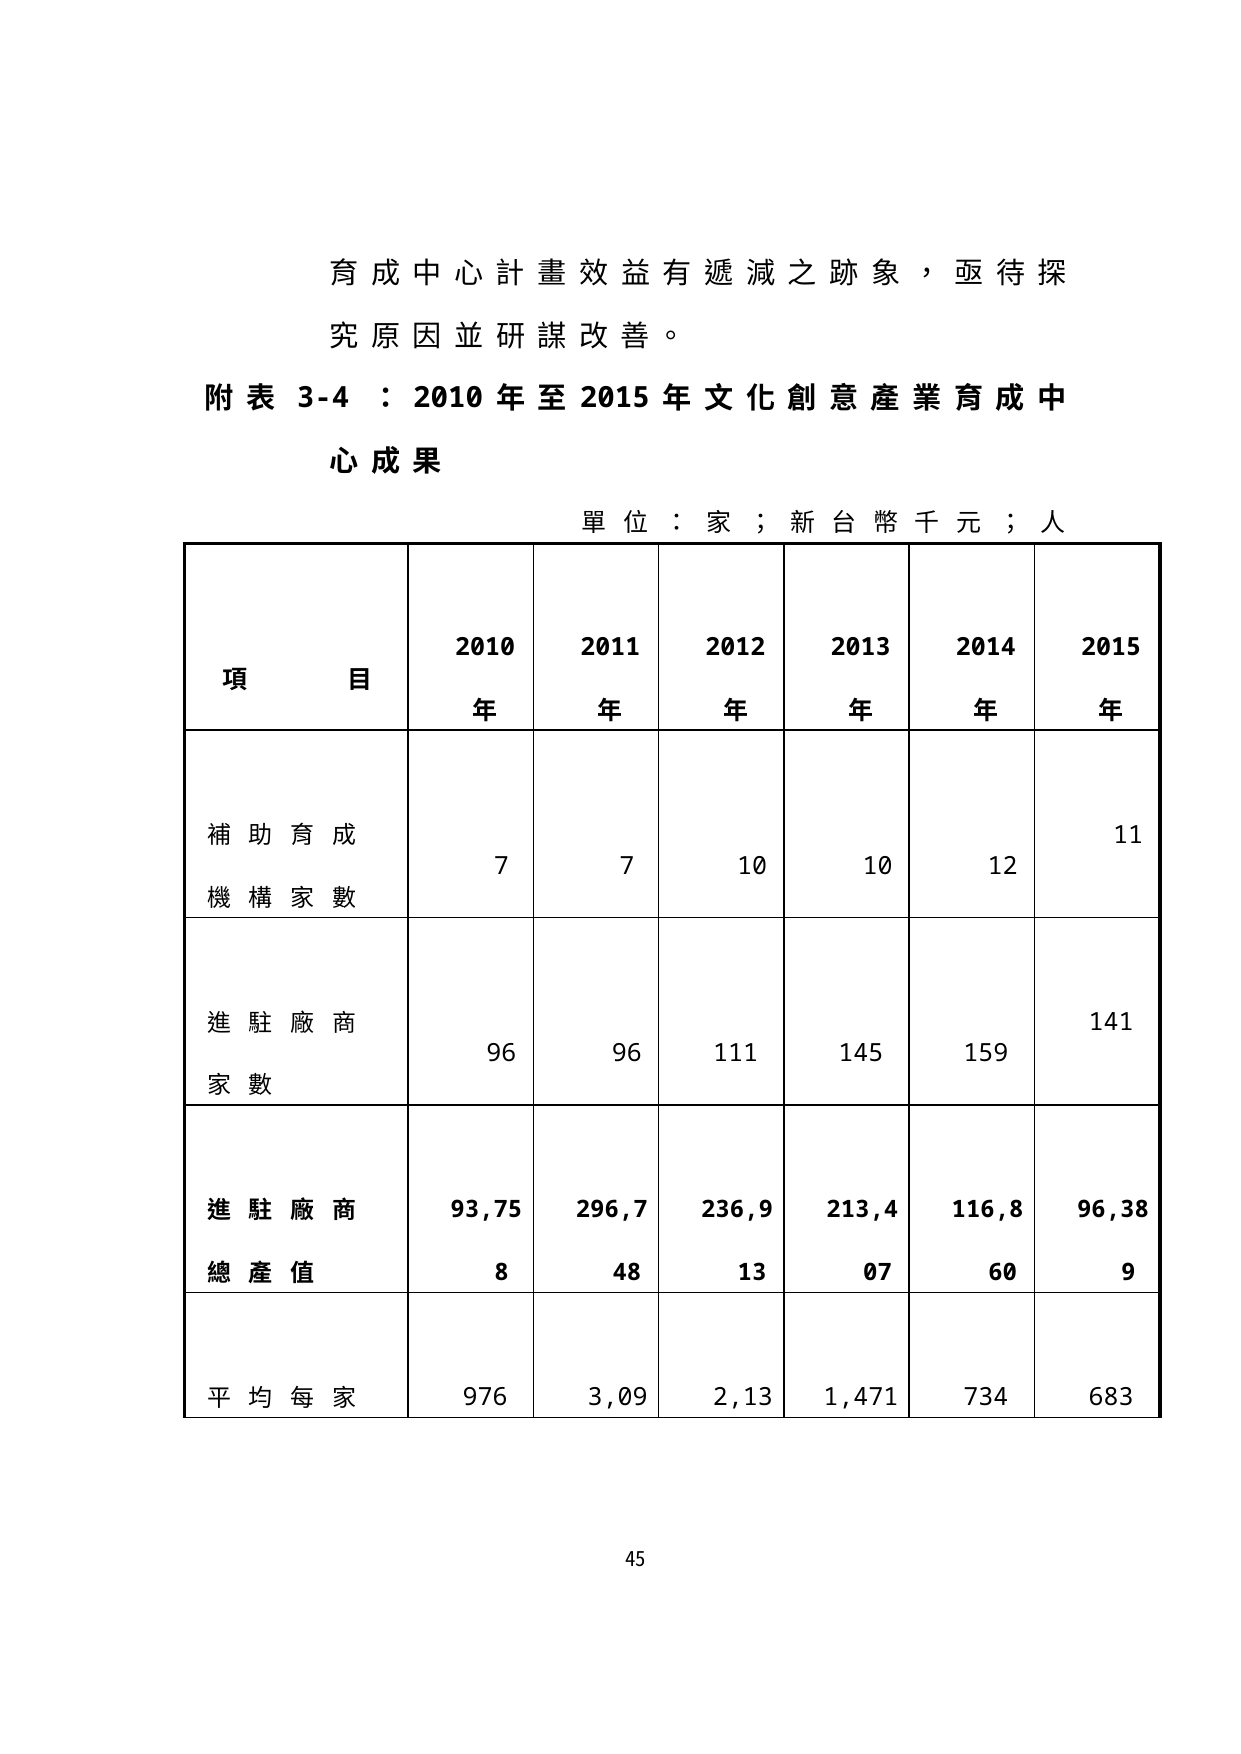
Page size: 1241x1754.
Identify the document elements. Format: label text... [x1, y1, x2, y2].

table_cell 補助育成機構家數 [186, 731, 407, 917]
table_cell 7 [534, 731, 658, 917]
text 單位：家；新台幣千元；人 [286, 479, 1073, 542]
text 附表3-4：2010年至2015年文化創意產業育成中心成果 [173, 354, 1073, 479]
table_cell 1,471 [785, 1293, 908, 1417]
table_cell 976 [409, 1293, 533, 1417]
table_cell 12 [910, 731, 1034, 917]
table_cell 10 [785, 731, 908, 917]
table_header 2011年 [534, 545, 658, 729]
table_cell 159 [910, 918, 1034, 1104]
table_cell 2,13 [659, 1293, 783, 1417]
table_cell 683 [1035, 1293, 1158, 1417]
table_cell 213,407 [785, 1106, 908, 1292]
table_cell 平均每家 [186, 1293, 407, 1417]
table_cell 145 [785, 918, 908, 1104]
table_cell 116,860 [910, 1106, 1034, 1292]
text 育成中心計畫效益有遞減之跡象，亟待探究原因並研謀改善。 [286, 229, 1073, 354]
table_cell 734 [910, 1293, 1034, 1417]
table_cell 93,758 [409, 1106, 533, 1292]
table_cell 96,389 [1035, 1106, 1158, 1292]
table_cell 11 [1035, 731, 1158, 917]
table_header 2014年 [910, 545, 1034, 729]
table_cell 3,09 [534, 1293, 658, 1417]
table_header 2010年 [409, 545, 533, 729]
table_cell 96 [534, 918, 658, 1104]
table_cell 7 [409, 731, 533, 917]
table_header 2012年 [659, 545, 783, 729]
table_header 2013年 [785, 545, 908, 729]
table_header 項 目 [186, 545, 407, 729]
table_cell 236,913 [659, 1106, 783, 1292]
table_cell 進駐廠商總產值 [186, 1106, 407, 1292]
table_cell 10 [659, 731, 783, 917]
table_cell 96 [409, 918, 533, 1104]
table_cell 進駐廠商家數 [186, 918, 407, 1104]
table_cell 111 [659, 918, 783, 1104]
table_header 2015年 [1035, 545, 1158, 729]
table_cell 141 [1035, 918, 1158, 1104]
table_cell 296,748 [534, 1106, 658, 1292]
